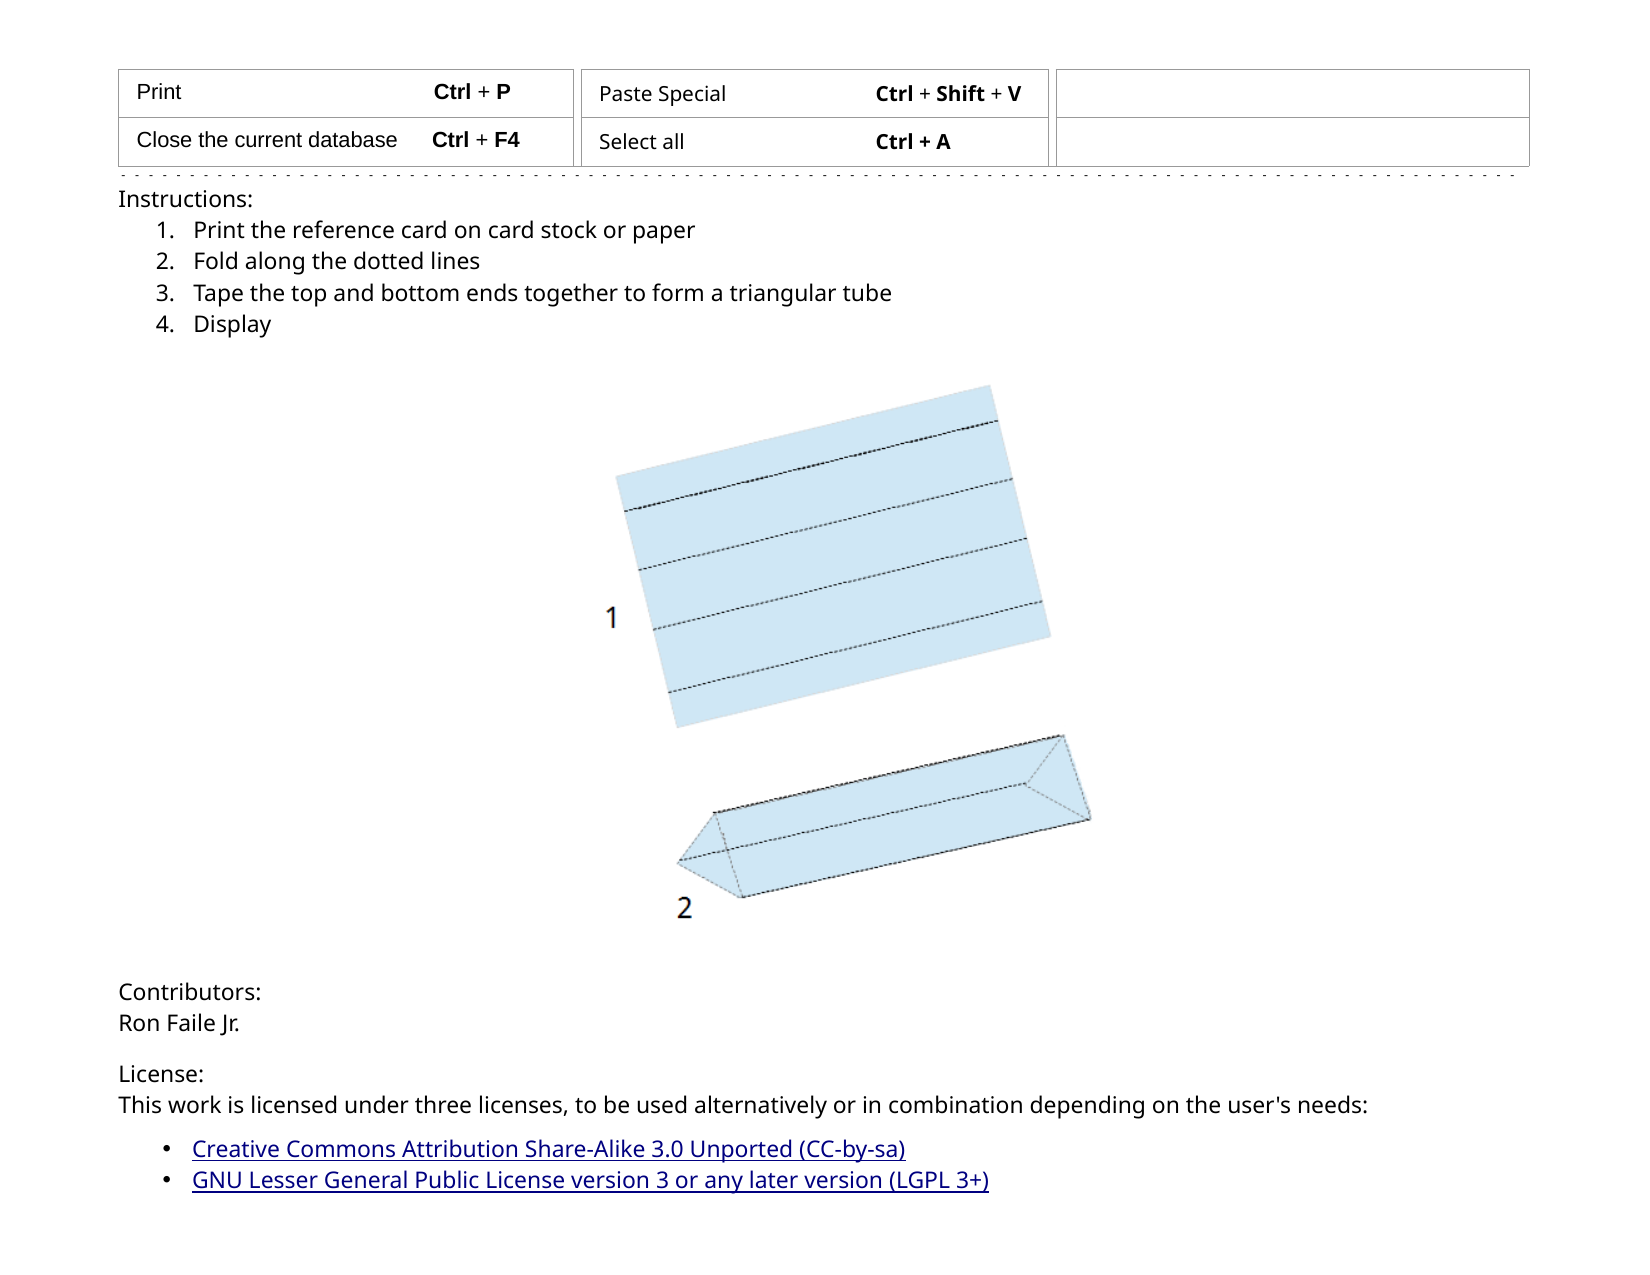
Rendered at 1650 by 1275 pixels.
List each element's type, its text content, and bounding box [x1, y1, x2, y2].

text Ron Faile Jr. [118, 1007, 1532, 1038]
list Print the reference card on card stock or paper [156, 214, 1532, 245]
table_cell Paste Special Ctrl + Shift + V [582, 70, 1048, 117]
table_cell [1057, 118, 1529, 166]
text Contributors: [118, 976, 1532, 1007]
list Tape the top and bottom ends together to form a triangular tube [156, 277, 1532, 308]
text License: [118, 1058, 1532, 1089]
table_cell [574, 69, 581, 117]
table_cell Select all Ctrl + A [582, 118, 1048, 166]
table_cell Print Ctrl + P [119, 70, 573, 117]
table_cell [1057, 70, 1529, 117]
picture [498, 373, 1152, 942]
text - - - - - - - - - - - - - - - - - - - - - - - - - - - - - - - - - - - - - - - - - - - - - - - - - - - - - - - - - - - - - - - - - - - - - - - - - - - - - - - - - - - - - - - - - - - - - - - - - - - - - - [118, 166, 1532, 183]
list Display [156, 308, 1532, 339]
table_cell [574, 117, 581, 166]
text Instructions: [118, 183, 1532, 214]
text This work is licensed under three licenses, to be used alternatively or in combination depending on the user's needs: [118, 1089, 1532, 1121]
list Creative Commons Attribution Share-Alike 3.0 Unported (CC-by-sa) [162, 1133, 1532, 1164]
table_cell Close the current database Ctrl + F4 [119, 118, 573, 166]
list GNU Lesser General Public License version 3 or any later version (LGPL 3+) [162, 1164, 1532, 1196]
table_cell [1049, 117, 1056, 166]
table_cell [1049, 69, 1056, 117]
list Fold along the dotted lines [156, 245, 1532, 277]
